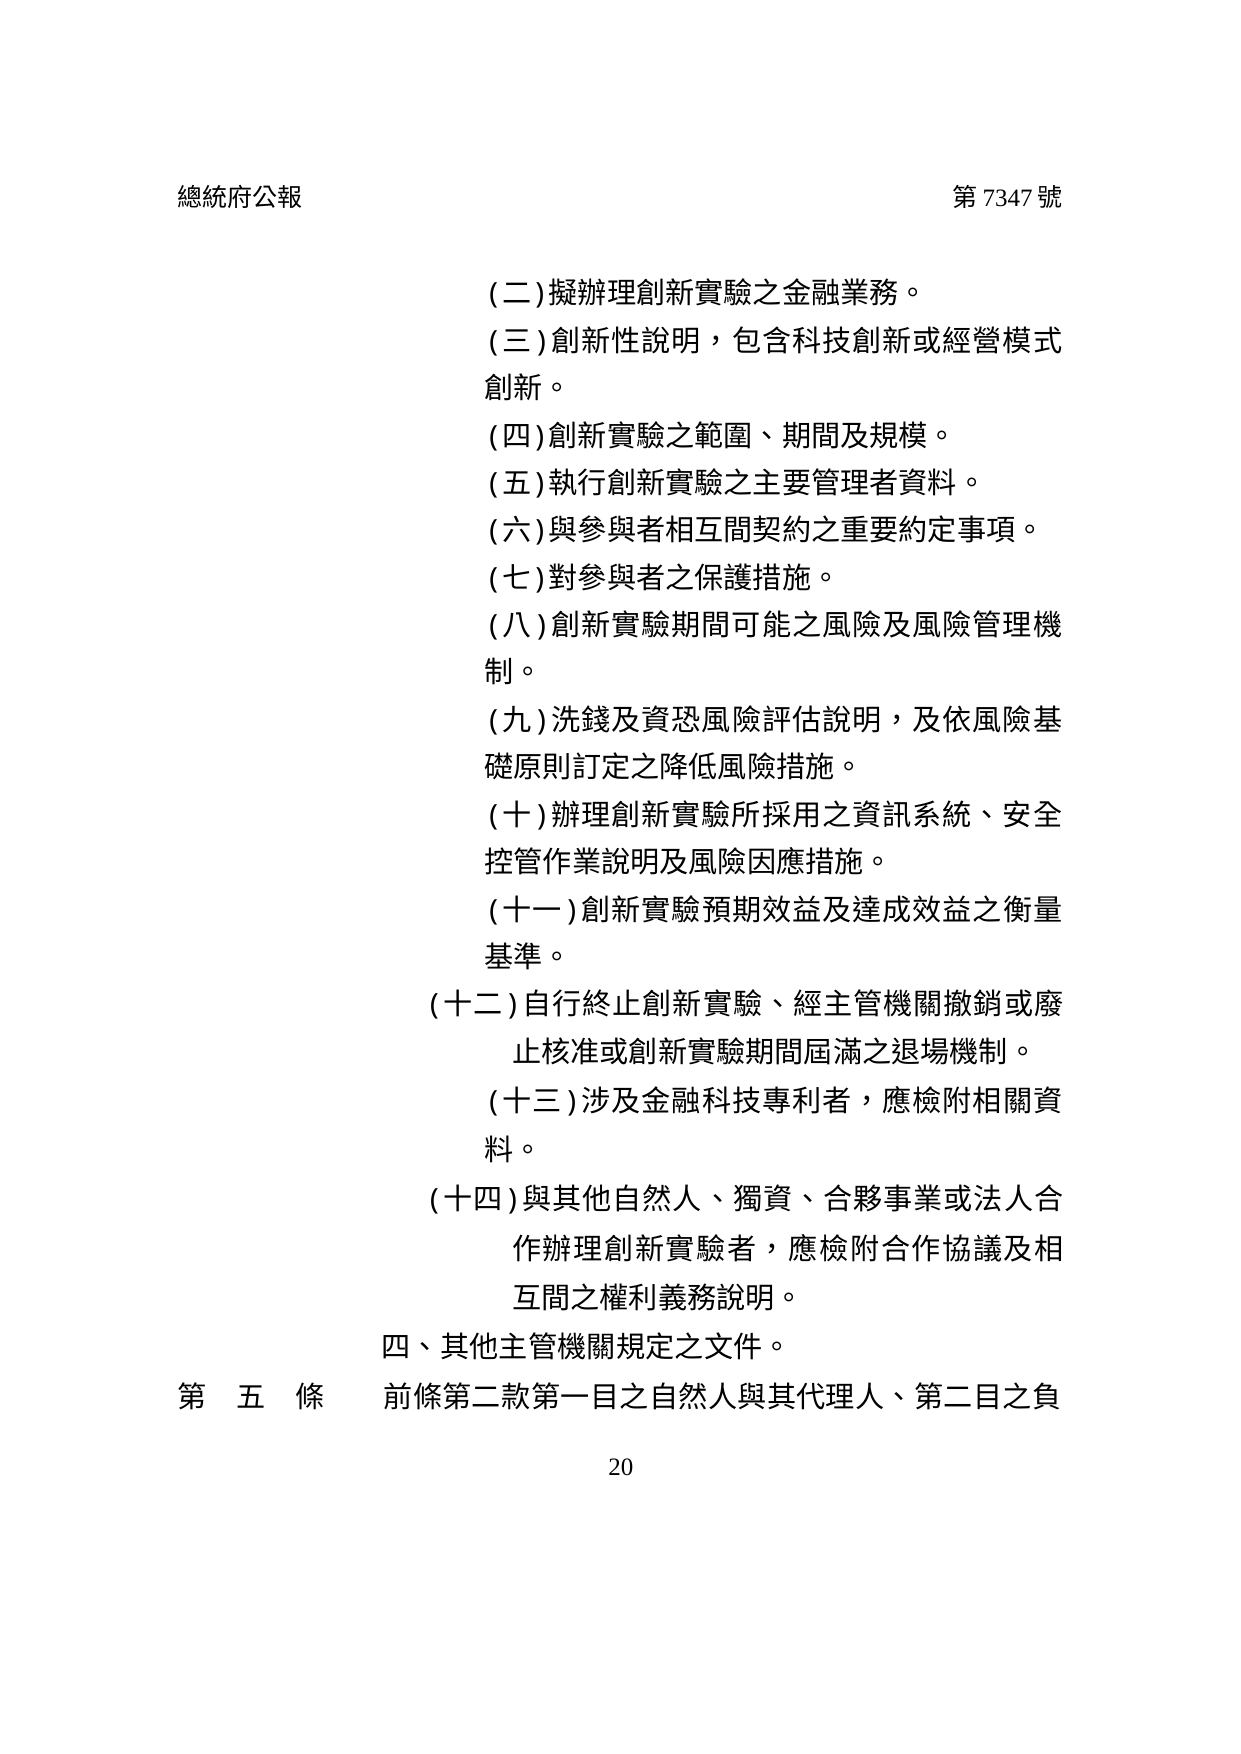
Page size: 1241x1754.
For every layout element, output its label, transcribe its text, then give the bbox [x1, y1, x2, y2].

text (三)創新性說明，包含科技創新或經營模式創新。 [484, 313, 1064, 408]
text (六)與參與者相互間契約之重要約定事項。 [484, 503, 1064, 550]
text (二)擬辦理創新實驗之金融業務。 [484, 266, 1064, 313]
text (十三)涉及金融科技專利者，應檢附相關資料。 [484, 1072, 1064, 1170]
text 四、其他主管機關規定之文件。 [381, 1318, 1064, 1368]
text (十)辦理創新實驗所採用之資訊系統、安全控管作業說明及風險因應措施。 [484, 787, 1064, 882]
text (四)創新實驗之範圍、期間及規模。 [484, 408, 1064, 455]
text (九)洗錢及資恐風險評估說明，及依風險基礎原則訂定之降低風險措施。 [484, 692, 1064, 787]
text 第 五 條 前條第二款第一目之自然人與其代理人、第二目之負 [177, 1368, 1064, 1417]
text (五)執行創新實驗之主要管理者資料。 [484, 455, 1064, 503]
text (八)創新實驗期間可能之風險及風險管理機制。 [484, 598, 1064, 692]
text (十四)與其他自然人、獨資、合夥事業或法人合作辦理創新實驗者，應檢附合作協議及相互間之權利義務說明。 [425, 1170, 1064, 1318]
text (十二)自行終止創新實驗、經主管機關撤銷或廢止核准或創新實驗期間屆滿之退場機制。 [425, 977, 1064, 1072]
text (十一)創新實驗預期效益及達成效益之衡量基準。 [484, 882, 1064, 977]
text (七)對參與者之保護措施。 [484, 550, 1064, 598]
